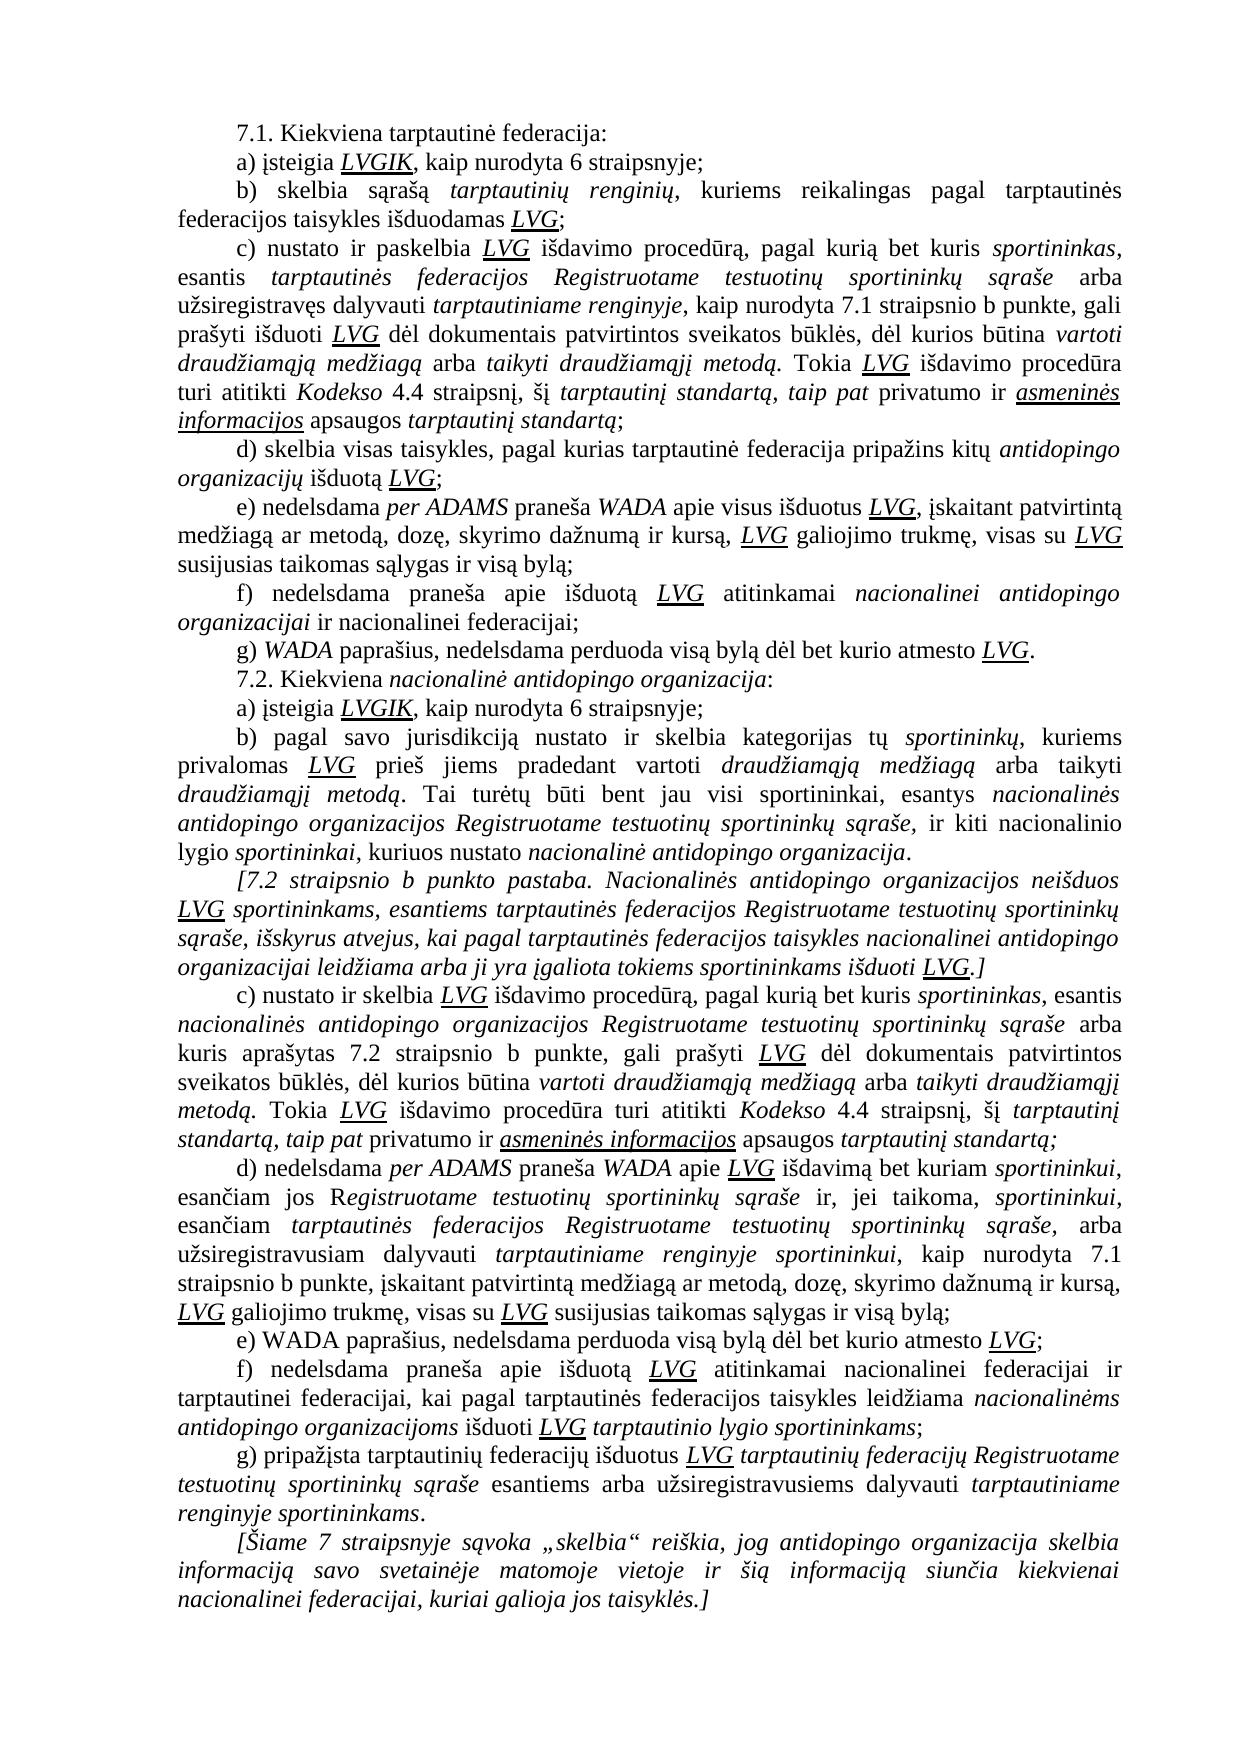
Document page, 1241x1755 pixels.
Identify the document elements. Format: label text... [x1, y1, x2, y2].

text f) nedelsdama praneša apie išduotą LVG atitinkamai nacionalinei federacijai ir tarptautinei federacijai, kai pagal tarptautinės federacijos taisykles leidžiama nacionalinėms antidopingo organizacijoms išduoti LVG tarptautinio lygio sportininkams; [177, 1354, 1122, 1441]
text g) WADA paprašius, nedelsdama perduoda visą bylą dėl bet kurio atmesto LVG. [177, 636, 1122, 664]
text [Šiame 7 straipsnyje sąvoka „skelbia“ reiškia, jog antidopingo organizacija skelbia informaciją savo svetainėje matomoje vietoje ir šią informaciją siunčia kiekvienai nacionalinei federacijai, kuriai galioja jos taisyklės.] [177, 1527, 1122, 1613]
text 7.2. Kiekviena nacionalinė antidopingo organizacija: [177, 664, 1122, 693]
text 7.1. Kiekviena tarptautinė federacija: [177, 118, 1122, 147]
text d) skelbia visas taisykles, pagal kurias tarptautinė federacija pripažins kitų antidopingo organizacijų išduotą LVG; [177, 434, 1122, 492]
text d) nedelsdama per ADAMS praneša WADA apie LVG išdavimą bet kuriam sportininkui, esančiam jos Registruotame testuotinų sportininkų sąraše ir, jei taikoma, sportininkui, esančiam tarptautinės federacijos Registruotame testuotinų sportininkų sąraše, arba užsiregistravusiam dalyvauti tarptautiniame renginyje sportininkui, kaip nurodyta 7.1 straipsnio b punkte, įskaitant patvirtintą medžiagą ar metodą, dozę, skyrimo dažnumą ir kursą, LVG galiojimo trukmę, visas su LVG susijusias taikomas sąlygas ir visą bylą; [177, 1153, 1122, 1326]
text c) nustato ir paskelbia LVG išdavimo procedūrą, pagal kurią bet kuris sportininkas, esantis tarptautinės federacijos Registruotame testuotinų sportininkų sąraše arba užsiregistravęs dalyvauti tarptautiniame renginyje, kaip nurodyta 7.1 straipsnio b punkte, gali prašyti išduoti LVG dėl dokumentais patvirtintos sveikatos būklės, dėl kurios būtina vartoti draudžiamąją medžiagą arba taikyti draudžiamąjį metodą. Tokia LVG išdavimo procedūra turi atitikti Kodekso 4.4 straipsnį, šį tarptautinį standartą, taip pat privatumo ir asmeninės informacijos apsaugos tarptautinį standartą; [177, 233, 1122, 434]
text [7.2 straipsnio b punkto pastaba. Nacionalinės antidopingo organizacijos neišduos LVG sportininkams, esantiems tarptautinės federacijos Registruotame testuotinų sportininkų sąraše, išskyrus atvejus, kai pagal tarptautinės federacijos taisykles nacionalinei antidopingo organizacijai leidžiama arba ji yra įgaliota tokiems sportininkams išduoti LVG.] [177, 866, 1122, 981]
text e) nedelsdama per ADAMS praneša WADA apie visus išduotus LVG, įskaitant patvirtintą medžiagą ar metodą, dozę, skyrimo dažnumą ir kursą, LVG galiojimo trukmę, visas su LVG susijusias taikomas sąlygas ir visą bylą; [177, 492, 1122, 578]
text b) skelbia sąrašą tarptautinių renginių, kuriems reikalingas pagal tarptautinės federacijos taisykles išduodamas LVG; [177, 176, 1122, 233]
text a) įsteigia LVGIK, kaip nurodyta 6 straipsnyje; [177, 147, 1122, 176]
text e) WADA paprašius, nedelsdama perduoda visą bylą dėl bet kurio atmesto LVG; [177, 1326, 1122, 1354]
text c) nustato ir skelbia LVG išdavimo procedūrą, pagal kurią bet kuris sportininkas, esantis nacionalinės antidopingo organizacijos Registruotame testuotinų sportininkų sąraše arba kuris aprašytas 7.2 straipsnio b punkte, gali prašyti LVG dėl dokumentais patvirtintos sveikatos būklės, dėl kurios būtina vartoti draudžiamąją medžiagą arba taikyti draudžiamąjį metodą. Tokia LVG išdavimo procedūra turi atitikti Kodekso 4.4 straipsnį, šį tarptautinį standartą, taip pat privatumo ir asmeninės informacijos apsaugos tarptautinį standartą; [177, 981, 1122, 1153]
text f) nedelsdama praneša apie išduotą LVG atitinkamai nacionalinei antidopingo organizacijai ir nacionalinei federacijai; [177, 578, 1122, 636]
text b) pagal savo jurisdikciją nustato ir skelbia kategorijas tų sportininkų, kuriems privalomas LVG prieš jiems pradedant vartoti draudžiamąją medžiagą arba taikyti draudžiamąjį metodą. Tai turėtų būti bent jau visi sportininkai, esantys nacionalinės antidopingo organizacijos Registruotame testuotinų sportininkų sąraše, ir kiti nacionalinio lygio sportininkai, kuriuos nustato nacionalinė antidopingo organizacija. [177, 722, 1122, 866]
text a) įsteigia LVGIK, kaip nurodyta 6 straipsnyje; [177, 693, 1122, 722]
text g) pripažįsta tarptautinių federacijų išduotus LVG tarptautinių federacijų Registruotame testuotinų sportininkų sąraše esantiems arba užsiregistravusiems dalyvauti tarptautiniame renginyje sportininkams. [177, 1441, 1122, 1527]
